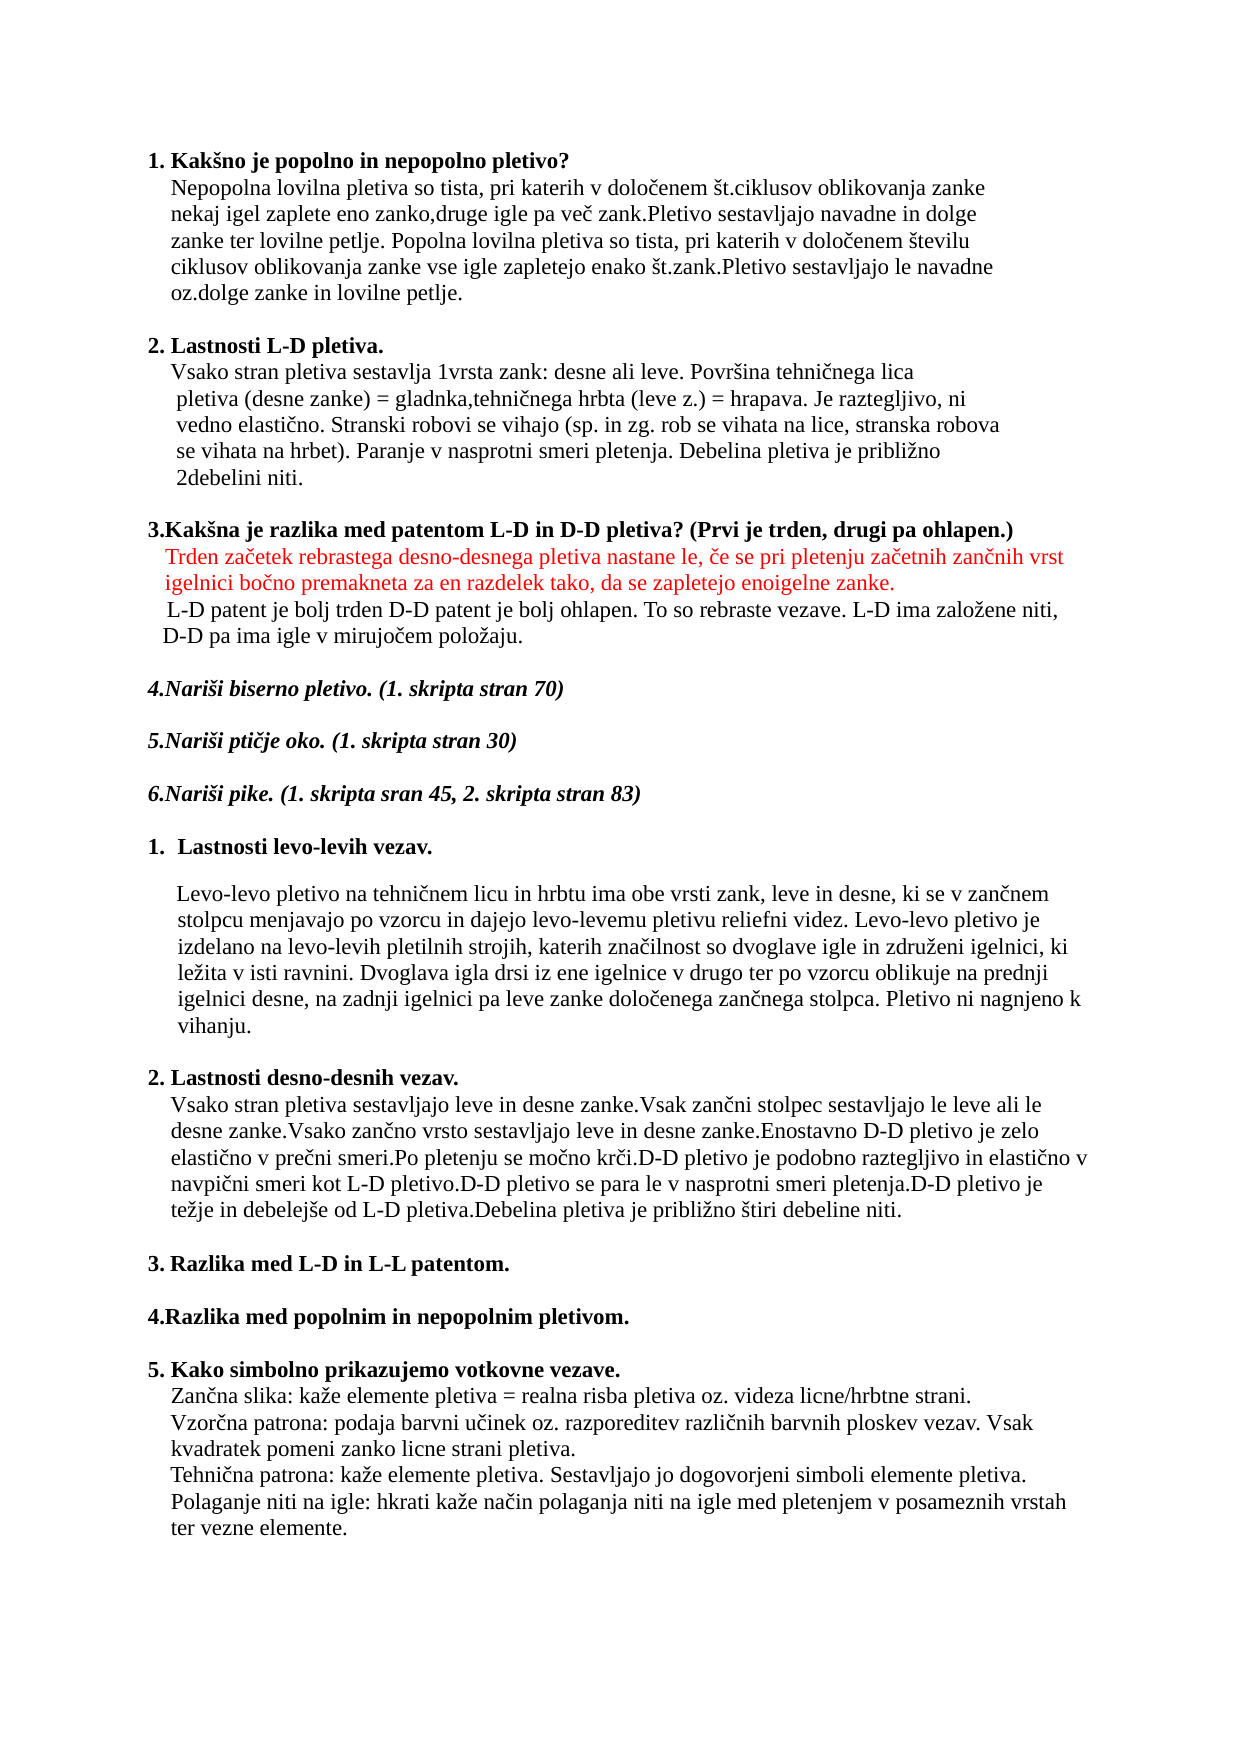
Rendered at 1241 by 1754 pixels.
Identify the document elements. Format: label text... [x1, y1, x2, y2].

list Levo-levo pletivo na tehničnem licu in hrbtu ima obe vrsti zank, leve in desne, ki se v zančnem stolpcu menjavajo po vzorcu in dajejo levo-levemu pletivu reliefni videz. Levo-levo pletivo je izdelano na levo-levih pletilnih strojih, katerih značilnost so dvoglave igle in združeni igelnici, ki ležita v isti ravnini. Dvoglava igla drsi iz ene igelnice v drugo ter po vzorcu oblikuje na prednji igelnici desne, na zadnji igelnici pa leve zanke določenega zančnega stolpca. Pletivo ni nagnjeno k vihanju. [148, 880, 1093, 1038]
text se vihata na hrbet). Paranje v nasprotni smeri pletenja. Debelina pletiva je približno [148, 437, 1093, 464]
text pletiva (desne zanke) = gladnka,tehničnega hrbta (leve z.) = hrapava. Je raztegljivo, ni [148, 385, 1093, 411]
text 6.Nariši pike. (1. skripta sran 45, 2. skripta stran 83) [148, 754, 1093, 806]
text 2. Lastnosti L-D pletiva. [148, 306, 1093, 358]
text 5.Nariši ptičje oko. (1. skripta stran 30) [148, 701, 1093, 754]
text elastično v prečni smeri.Po pletenju se močno krči.D-D pletivo je podobno raztegljivo in elastično v [148, 1143, 1093, 1170]
text nekaj igel zaplete eno zanko,druge igle pa več zank.Pletivo sestavljajo navadne in dolge [148, 200, 1093, 227]
text L-D patent je bolj trden D-D patent je bolj ohlapen. To so rebraste vezave. L-D ima založene niti, D-D pa ima igle v mirujočem položaju. [144, 596, 1091, 648]
text desne zanke.Vsako zančno vrsto sestavljajo leve in desne zanke.Enostavno D-D pletivo je zelo [148, 1117, 1093, 1143]
text zanke ter lovilne petlje. Popolna lovilna pletiva so tista, pri katerih v določenem številu [148, 227, 1093, 253]
list Lastnosti levo-levih vezav. [148, 833, 1093, 859]
text 4.Razlika med popolnim in nepopolnim pletivom. [148, 1303, 1093, 1330]
text Vsako stran pletiva sestavlja 1vrsta zank: desne ali leve. Površina tehničnega lica [148, 358, 1093, 385]
text težje in debelejše od L-D pletiva.Debelina pletiva je približno štiri debeline niti. [148, 1196, 1093, 1223]
text oz.dolge zanke in lovilne petlje. [148, 279, 1093, 306]
text 3. Razlika med L-D in L-L patentom. [148, 1249, 1093, 1277]
text 3.Kakšna je razlika med patentom L-D in D-D pletiva? (Prvi je trden, drugi pa ohlapen.) [148, 490, 1093, 543]
text 5. Kako simbolno prikazujemo votkovne vezave. [148, 1330, 1093, 1382]
text Vzorčna patrona: podaja barvni učinek oz. razporeditev različnih barvnih ploskev vezav. Vsak [148, 1409, 1093, 1435]
text Zančna slika: kaže elemente pletiva = realna risba pletiva oz. videza licne/hrbtne strani. [148, 1382, 1093, 1409]
text 1. Kakšno je popolno in nepopolno pletivo? [148, 148, 1093, 174]
text 2debelini niti. [148, 464, 1093, 490]
text Trden začetek rebrastega desno-desnega pletiva nastane le, če se pri pletenju začetnih zančnih vrst [148, 543, 1093, 569]
text Polaganje niti na igle: hkrati kaže način polaganja niti na igle med pletenjem v posameznih vrstah [148, 1488, 1093, 1514]
text kvadratek pomeni zanko licne strani pletiva. [148, 1435, 1093, 1461]
text 4.Nariši biserno pletivo. (1. skripta stran 70) [148, 648, 1093, 701]
text Vsako stran pletiva sestavljajo leve in desne zanke.Vsak zančni stolpec sestavljajo le leve ali le [148, 1091, 1093, 1117]
text Nepopolna lovilna pletiva so tista, pri katerih v določenem št.ciklusov oblikovanja zanke [148, 174, 1093, 200]
list 2. Lastnosti desno-desnih vezav. [148, 1038, 1093, 1091]
text ciklusov oblikovanja zanke vse igle zapletejo enako št.zank.Pletivo sestavljajo le navadne [148, 253, 1093, 279]
text Tehnična patrona: kaže elemente pletiva. Sestavljajo jo dogovorjeni simboli elemente pletiva. [148, 1461, 1093, 1488]
text ter vezne elemente. [148, 1514, 1093, 1541]
text vedno elastično. Stranski robovi se vihajo (sp. in zg. rob se vihata na lice, stranska robova [148, 411, 1093, 437]
text igelnici bočno premakneta za en razdelek tako, da se zapletejo enoigelne zanke. [148, 569, 1093, 596]
text navpični smeri kot L-D pletivo.D-D pletivo se para le v nasprotni smeri pletenja.D-D pletivo je [148, 1170, 1093, 1196]
